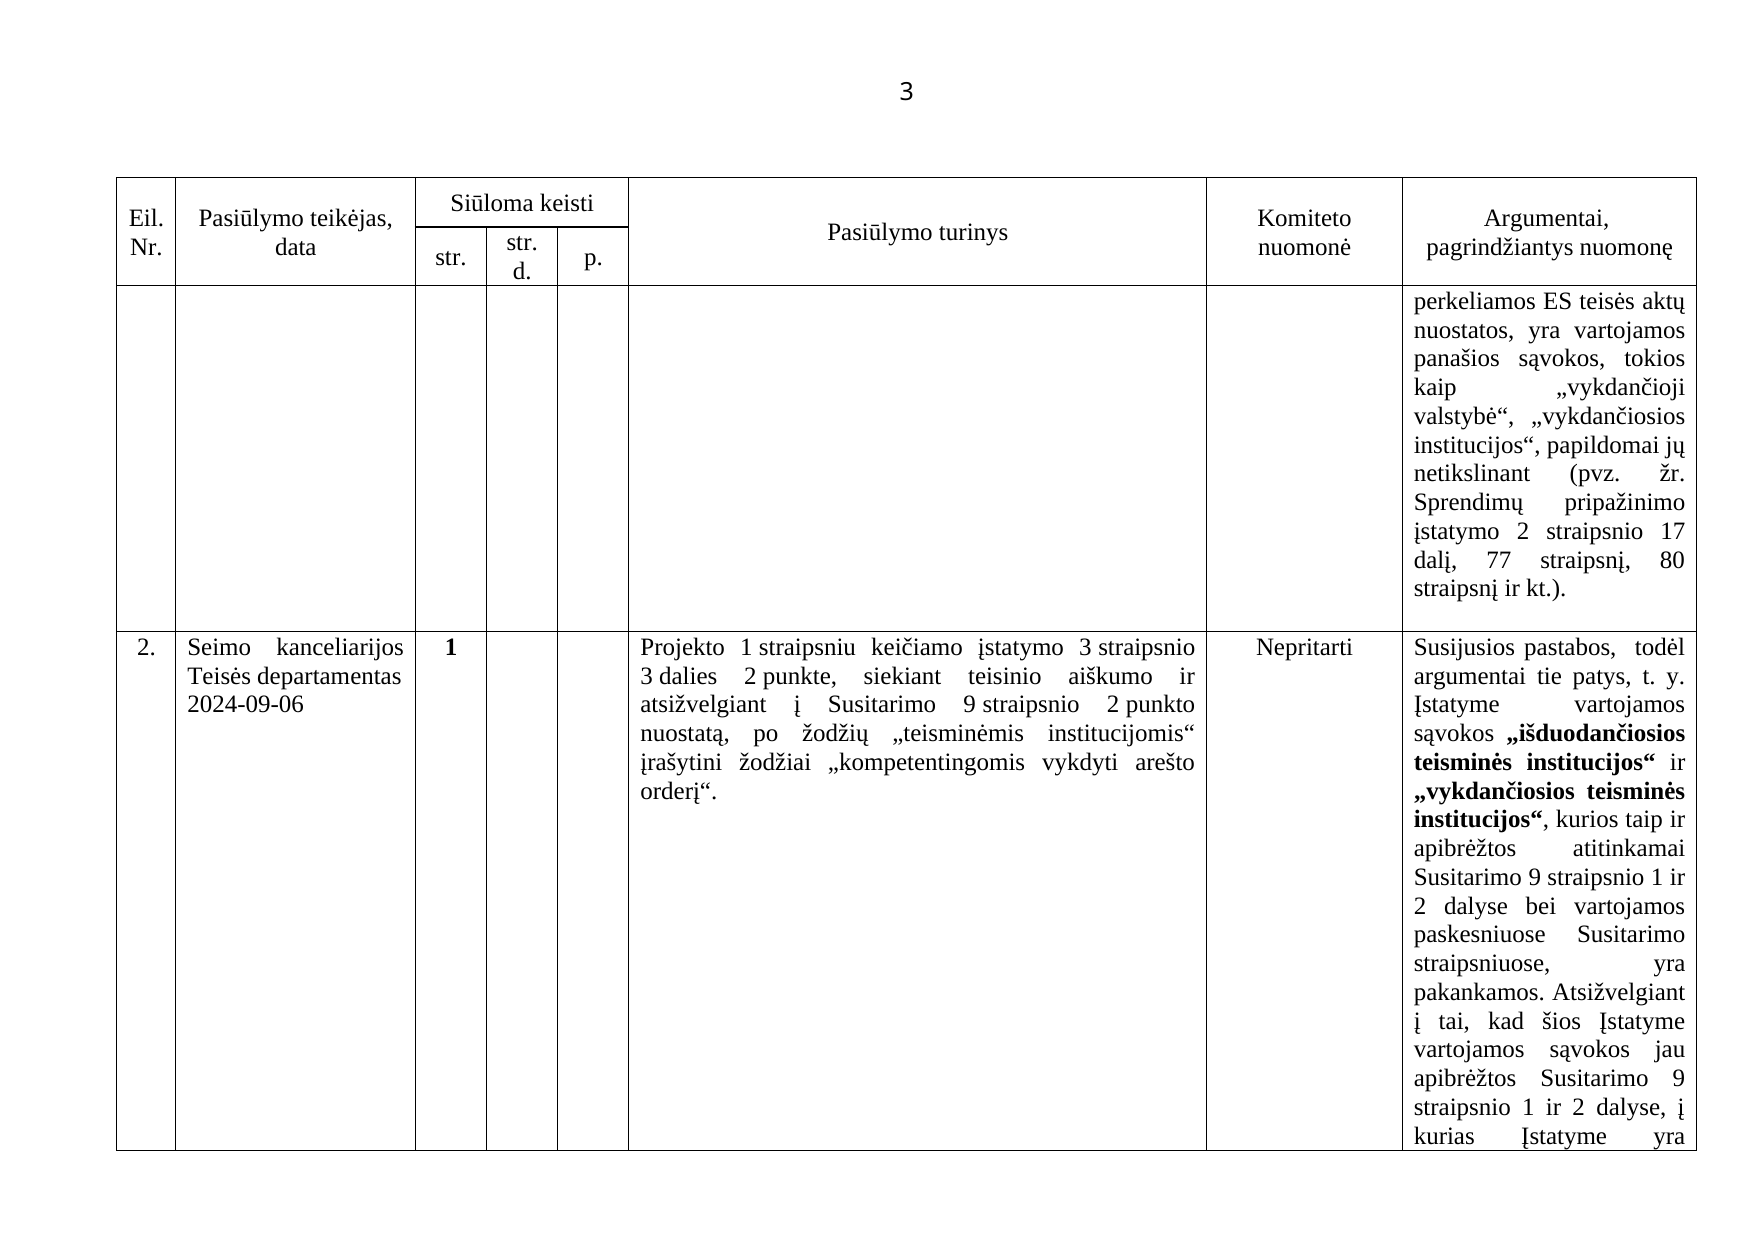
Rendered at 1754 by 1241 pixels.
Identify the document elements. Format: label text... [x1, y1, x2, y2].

table_cell [1207, 286, 1402, 631]
table_cell 1 [416, 632, 486, 1149]
table_cell str. d. [487, 228, 557, 285]
table_cell perkeliamos ES teisės aktų nuostatos, yra vartojamos panašios sąvokos, tokios kaip „vykdančioji valstybė“, „vykdančiosios institucijos“, papildomai jų netikslinant (pvz. žr. Sprendimų pripažinimo įstatymo 2 straipsnio 17 dalį, 77 straipsnį, 80 straipsnį ir kt.). [1403, 286, 1696, 631]
table_cell [487, 632, 557, 1149]
table_header Pasiūlymo teikėjas, data [176, 178, 415, 285]
table_cell Seimo kanceliarijos Teisės departamentas 2024-09-06 [176, 632, 415, 1149]
table_header Komiteto nuomonė [1207, 178, 1402, 285]
table_cell Projekto 1 straipsniu keičiamo įstatymo 3 straipsnio 3 dalies 2 punkte, siekiant teisinio aiškumo ir atsižvelgiant į Susitarimo 9 straipsnio 2 punkto nuostatą, po žodžių „teisminėmis institucijomis“ įrašytini žodžiai „kompetentingomis vykdyti arešto orderį“. [629, 632, 1206, 1149]
table_cell 2. [117, 632, 175, 1149]
table_header Argumentai, pagrindžiantys nuomonę [1403, 178, 1696, 285]
table_cell str. [416, 228, 486, 285]
table_cell [176, 286, 415, 631]
table_header Siūloma keisti [416, 178, 628, 226]
table_cell [629, 286, 1206, 631]
table_cell [558, 286, 628, 631]
table_cell Susijusios pastabos, todėl argumentai tie patys, t. y. Įstatyme vartojamos sąvokos „išduodančiosios teisminės institucijos“ ir „vykdančiosios teisminės institucijos“, kurios taip ir apibrėžtos atitinkamai Susitarimo 9 straipsnio 1 ir 2 dalyse bei vartojamos paskesniuose Susitarimo straipsniuose, yra pakankamos. Atsižvelgiant į tai, kad šios Įstatyme vartojamos sąvokos jau apibrėžtos Susitarimo 9 straipsnio 1 ir 2 dalyse, į kurias Įstatyme yra [1403, 632, 1696, 1149]
table_cell [416, 286, 486, 631]
table_header Pasiūlymo turinys [629, 178, 1206, 285]
table_cell [558, 632, 628, 1149]
table_cell Nepritarti [1207, 632, 1402, 1149]
table_cell [487, 286, 557, 631]
table_cell [117, 286, 175, 631]
table_header Eil. Nr. [117, 178, 175, 285]
table_cell p. [558, 228, 628, 285]
